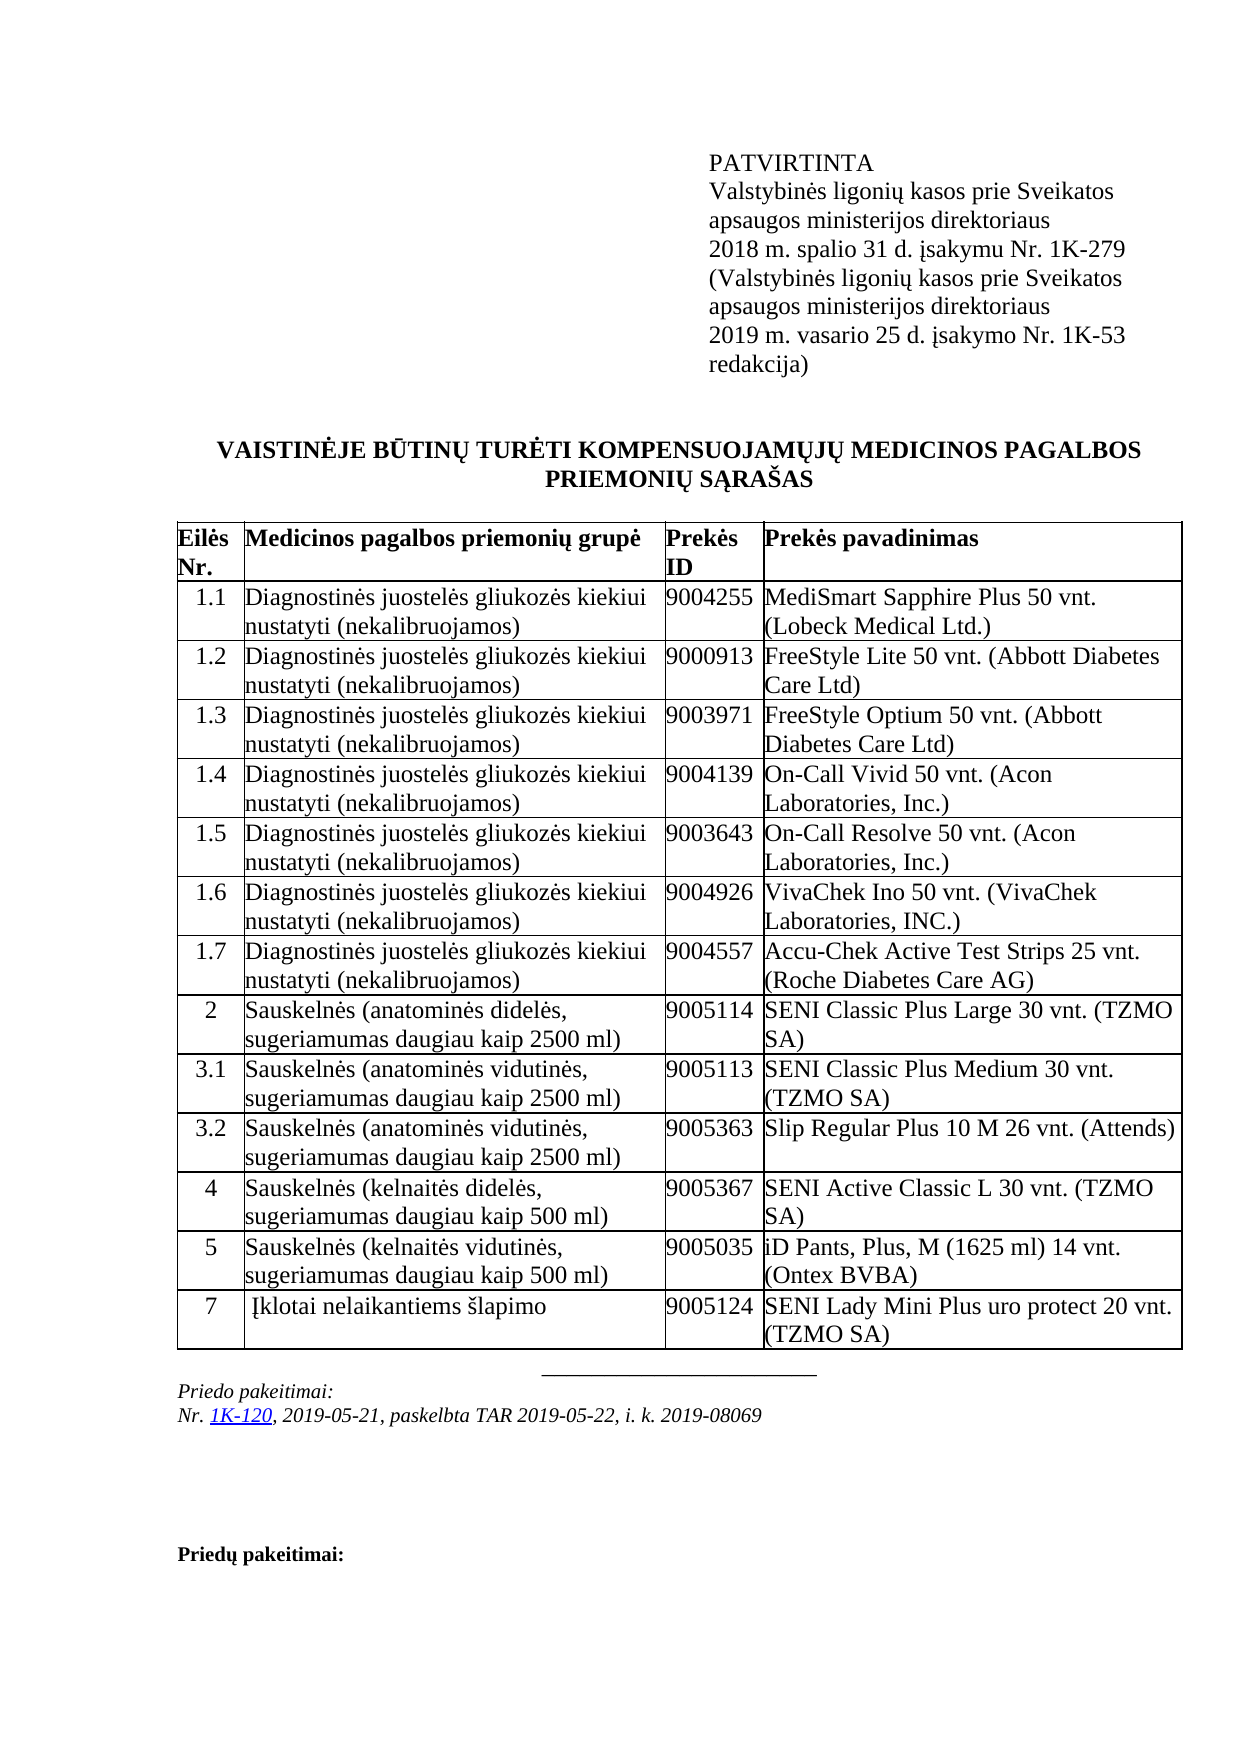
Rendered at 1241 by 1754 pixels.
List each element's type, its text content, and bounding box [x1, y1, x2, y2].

table_cell Slip Regular Plus 10 M 26 vnt. (Attends) [765, 1114, 1181, 1171]
text Priedo pakeitimai: [177, 1378, 1181, 1403]
text apsaugos ministerijos direktoriaus [177, 291, 1181, 320]
table_cell Diagnostinės juostelės gliukozės kiekiui nustatyti (nekalibruojamos) [245, 759, 665, 817]
table_cell On-Call Vivid 50 vnt. (Acon Laboratories, Inc.) [765, 759, 1181, 817]
table_cell Sauskelnės (anatominės vidutinės, sugeriamumas daugiau kaip 2500 ml) [245, 1055, 665, 1112]
table_cell 2 [178, 996, 244, 1053]
text 2019 m. vasario 25 d. įsakymo Nr. 1K-53 [177, 320, 1181, 349]
table_header Prekės pavadinimas [765, 523, 1181, 580]
table_cell 9000913 [666, 641, 763, 698]
table_cell 9004139 [666, 759, 763, 817]
table_cell Sauskelnės (kelnaitės didelės, sugeriamumas daugiau kaip 500 ml) [245, 1173, 665, 1230]
table_cell SENI Classic Plus Medium 30 vnt. (TZMO SA) [765, 1055, 1181, 1112]
table_cell Diagnostinės juostelės gliukozės kiekiui nustatyti (nekalibruojamos) [245, 936, 665, 994]
table_cell FreeStyle Lite 50 vnt. (Abbott Diabetes Care Ltd) [765, 641, 1181, 698]
table_cell 9005035 [666, 1232, 763, 1289]
table_cell 3.1 [178, 1055, 244, 1112]
table_cell SENI Lady Mini Plus uro protect 20 vnt. (TZMO SA) [765, 1291, 1181, 1348]
text Valstybinės ligonių kasos prie Sveikatos [177, 176, 1181, 205]
table_cell Sauskelnės (anatominės didelės, sugeriamumas daugiau kaip 2500 ml) [245, 996, 665, 1053]
table_cell 3.2 [178, 1114, 244, 1171]
table_header Medicinos pagalbos priemonių grupė [245, 523, 665, 580]
text ______________________ [177, 1350, 1181, 1378]
table_header Eilės Nr. [178, 523, 244, 580]
table_cell 9003971 [666, 700, 763, 758]
table_cell 9005363 [666, 1114, 763, 1171]
table_cell 1.2 [178, 641, 244, 698]
table_header Prekės ID [666, 523, 763, 580]
table_cell 5 [178, 1232, 244, 1289]
table_cell 9004255 [666, 582, 763, 639]
table_cell VivaChek Ino 50 vnt. (VivaChek Laboratories, INC.) [765, 877, 1181, 935]
table_cell 9005114 [666, 996, 763, 1053]
table_cell 4 [178, 1173, 244, 1230]
table_cell MediSmart Sapphire Plus 50 vnt. (Lobeck Medical Ltd.) [765, 582, 1181, 639]
table_cell 1.6 [178, 877, 244, 935]
table_cell Įklotai nelaikantiems šlapimo [245, 1291, 665, 1348]
table_cell 1.1 [178, 582, 244, 639]
table_cell Diagnostinės juostelės gliukozės kiekiui nustatyti (nekalibruojamos) [245, 700, 665, 758]
table_cell 9004926 [666, 877, 763, 935]
text Nr. 1K-120, 2019-05-21, paskelbta TAR 2019-05-22, i. k. 2019-08069 [177, 1403, 1181, 1427]
table_cell FreeStyle Optium 50 vnt. (Abbott Diabetes Care Ltd) [765, 700, 1181, 758]
table_cell 1.4 [178, 759, 244, 817]
text apsaugos ministerijos direktoriaus [177, 205, 1181, 234]
text VAISTINĖJE BŪTINŲ TURĖTI KOMPENSUOJAMŲJŲ MEDICINOS PAGALBOS PRIEMONIŲ SĄRAŠAS [177, 435, 1181, 493]
table_cell 1.3 [178, 700, 244, 758]
table_cell 9005367 [666, 1173, 763, 1230]
table_cell 9005113 [666, 1055, 763, 1112]
table_cell Sauskelnės (anatominės vidutinės, sugeriamumas daugiau kaip 2500 ml) [245, 1114, 665, 1171]
table_cell Sauskelnės (kelnaitės vidutinės, sugeriamumas daugiau kaip 500 ml) [245, 1232, 665, 1289]
table_cell Diagnostinės juostelės gliukozės kiekiui nustatyti (nekalibruojamos) [245, 582, 665, 639]
table_cell 9005124 [666, 1291, 763, 1348]
table_cell SENI Classic Plus Large 30 vnt. (TZMO SA) [765, 996, 1181, 1053]
table_cell Diagnostinės juostelės gliukozės kiekiui nustatyti (nekalibruojamos) [245, 818, 665, 876]
table_cell 1.5 [178, 818, 244, 876]
table_cell Diagnostinės juostelės gliukozės kiekiui nustatyti (nekalibruojamos) [245, 641, 665, 698]
table_cell 7 [178, 1291, 244, 1348]
text (Valstybinės ligonių kasos prie Sveikatos [709, 263, 1181, 291]
table_cell SENI Active Classic L 30 vnt. (TZMO SA) [765, 1173, 1181, 1230]
table_cell 9004557 [666, 936, 763, 994]
table_cell On-Call Resolve 50 vnt. (Acon Laboratories, Inc.) [765, 818, 1181, 876]
text PATVIRTINTA [709, 148, 1181, 176]
text Priedų pakeitimai: [177, 1542, 1181, 1566]
text 2018 m. spalio 31 d. įsakymu Nr. 1K-279 [709, 234, 1181, 263]
table_cell iD Pants, Plus, M (1625 ml) 14 vnt. (Ontex BVBA) [765, 1232, 1181, 1289]
table_cell Diagnostinės juostelės gliukozės kiekiui nustatyti (nekalibruojamos) [245, 877, 665, 935]
table_cell 1.7 [178, 936, 244, 994]
table_cell Accu-Chek Active Test Strips 25 vnt. (Roche Diabetes Care AG) [765, 936, 1181, 994]
table_cell 9003643 [666, 818, 763, 876]
text redakcija) [177, 349, 1181, 378]
